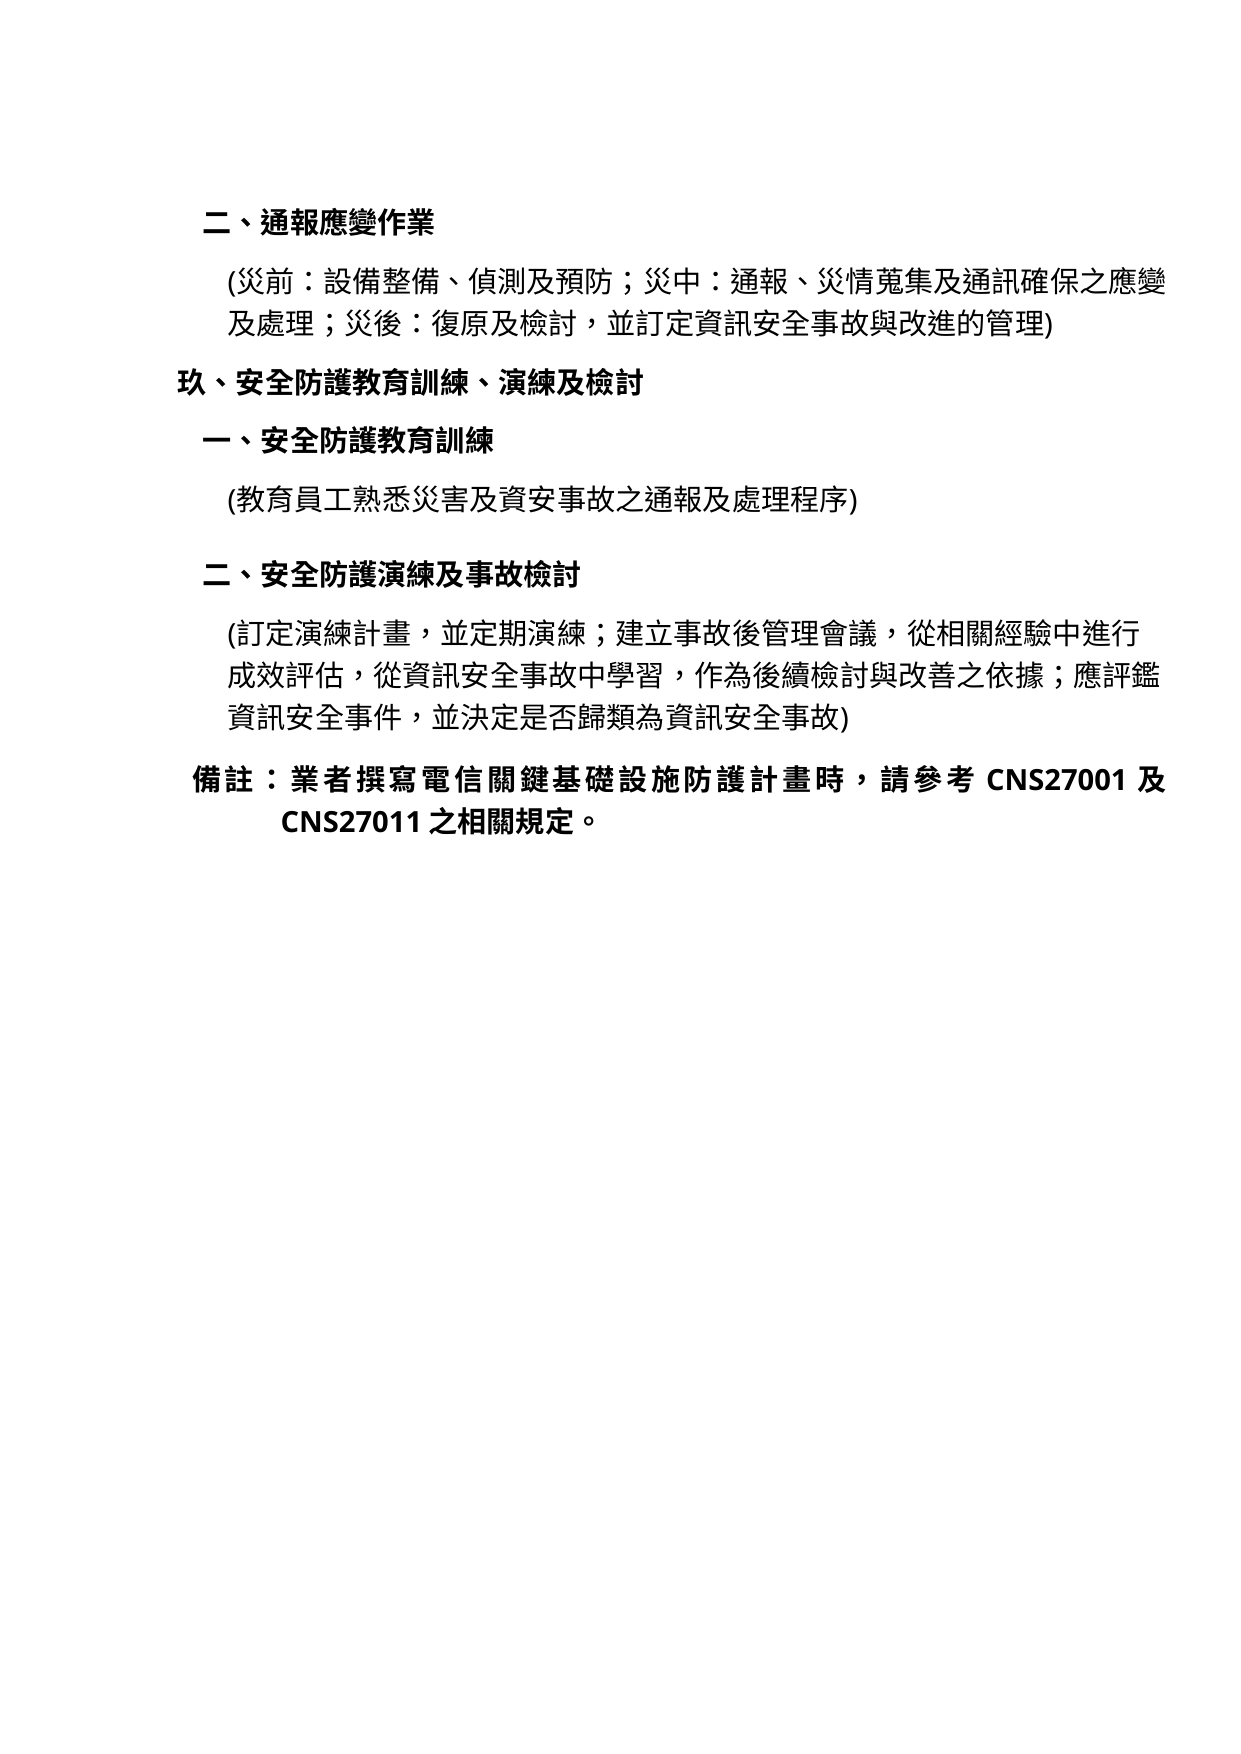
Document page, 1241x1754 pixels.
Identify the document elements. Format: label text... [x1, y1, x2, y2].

text (訂定演練計畫，並定期演練；建立事故後管理會議，從相關經驗中進行成效評估，從資訊安全事故中學習，作為後續檢討與改善之依據；應評鑑資訊安全事件，並決定是否歸類為資訊安全事故) [227, 610, 1166, 737]
text (教育員工熟悉災害及資安事故之通報及處理程序) [227, 460, 1166, 535]
text 一、安全防護教育訓練 [202, 418, 1166, 460]
text 二、安全防護演練及事故檢討 [202, 535, 1166, 610]
text 二、通報應變作業 [202, 183, 1166, 258]
text 備註：業者撰寫電信關鍵基礎設施防護計畫時，請參考CNS27001及CNS27011之相關規定。 [192, 756, 1166, 841]
text 玖、安全防護教育訓練、演練及檢討 [177, 343, 1166, 418]
text (災前：設備整備、偵測及預防；災中：通報、災情蒐集及通訊確保之應變及處理；災後：復原及檢討，並訂定資訊安全事故與改進的管理) [227, 258, 1166, 343]
